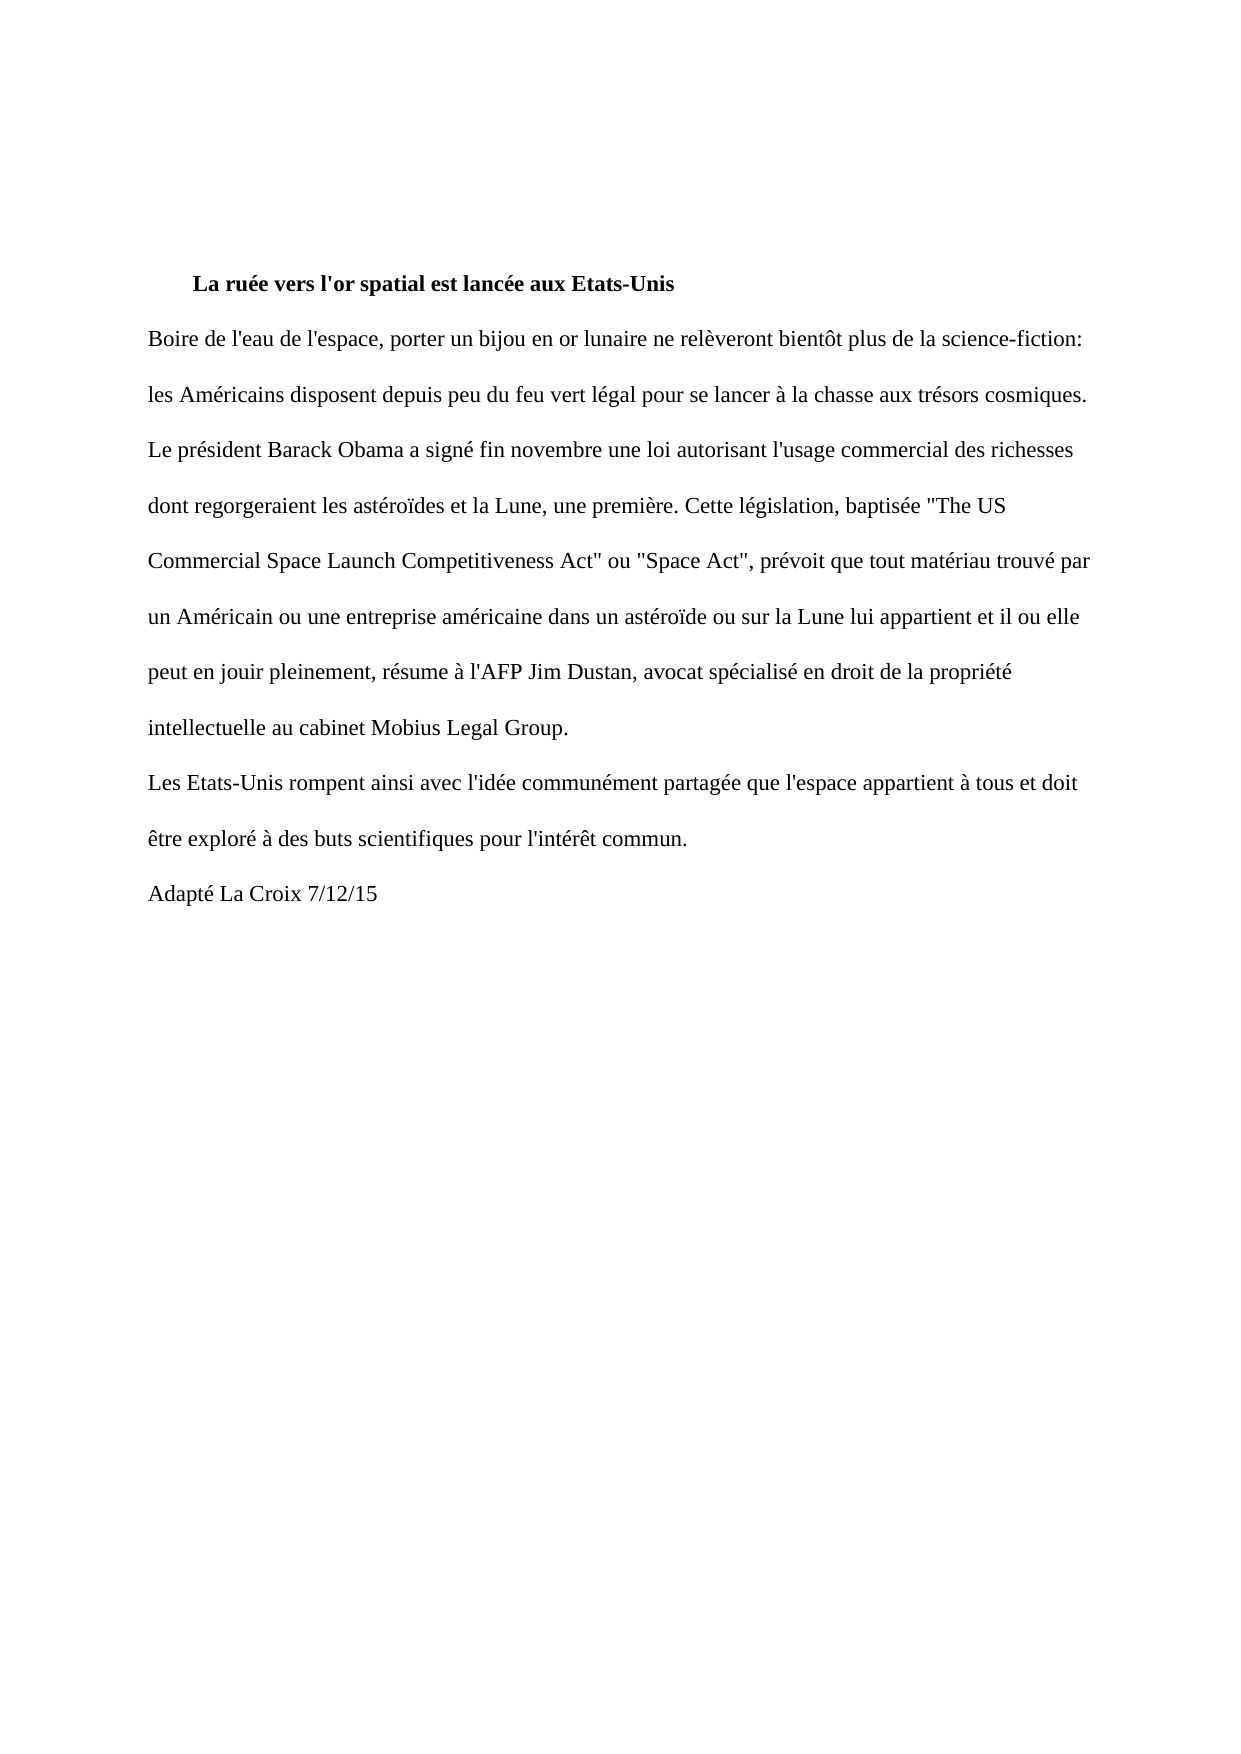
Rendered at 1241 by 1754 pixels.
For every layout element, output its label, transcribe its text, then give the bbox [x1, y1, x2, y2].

text un Américain ou une entreprise américaine dans un astéroïde ou sur la Lune lui appartient et il ou elle [148, 603, 1093, 629]
text intellectuelle au cabinet Mobius Legal Group. [148, 714, 1093, 740]
text peut en jouir pleinement, résume à l'AFP Jim Dustan, avocat spécialisé en droit de la propriété [148, 658, 1093, 685]
text Le président Barack Obama a signé fin novembre une loi autorisant l'usage commercial des richesses [148, 436, 1093, 463]
text être exploré à des buts scientifiques pour l'intérêt commun. [148, 825, 1093, 851]
subtitle La ruée vers l'or spatial est lancée aux Etats-Unis [148, 270, 1093, 296]
text dont regorgeraient les astéroïdes et la Lune, une première. Cette législation, baptisée "The US [148, 492, 1093, 518]
text Les Etats-Unis rompent ainsi avec l'idée communément partagée que l'espace appartient à tous et doit [148, 769, 1093, 796]
text Adapté La Croix 7/12/15 [148, 880, 1093, 907]
text Commercial Space Launch Competitiveness Act" ou "Space Act", prévoit que tout matériau trouvé par [148, 547, 1093, 574]
text les Américains disposent depuis peu du feu vert légal pour se lancer à la chasse aux trésors cosmiques. [148, 381, 1093, 407]
text Boire de l'eau de l'espace, porter un bijou en or lunaire ne relèveront bientôt plus de la science-fiction: [148, 325, 1093, 352]
